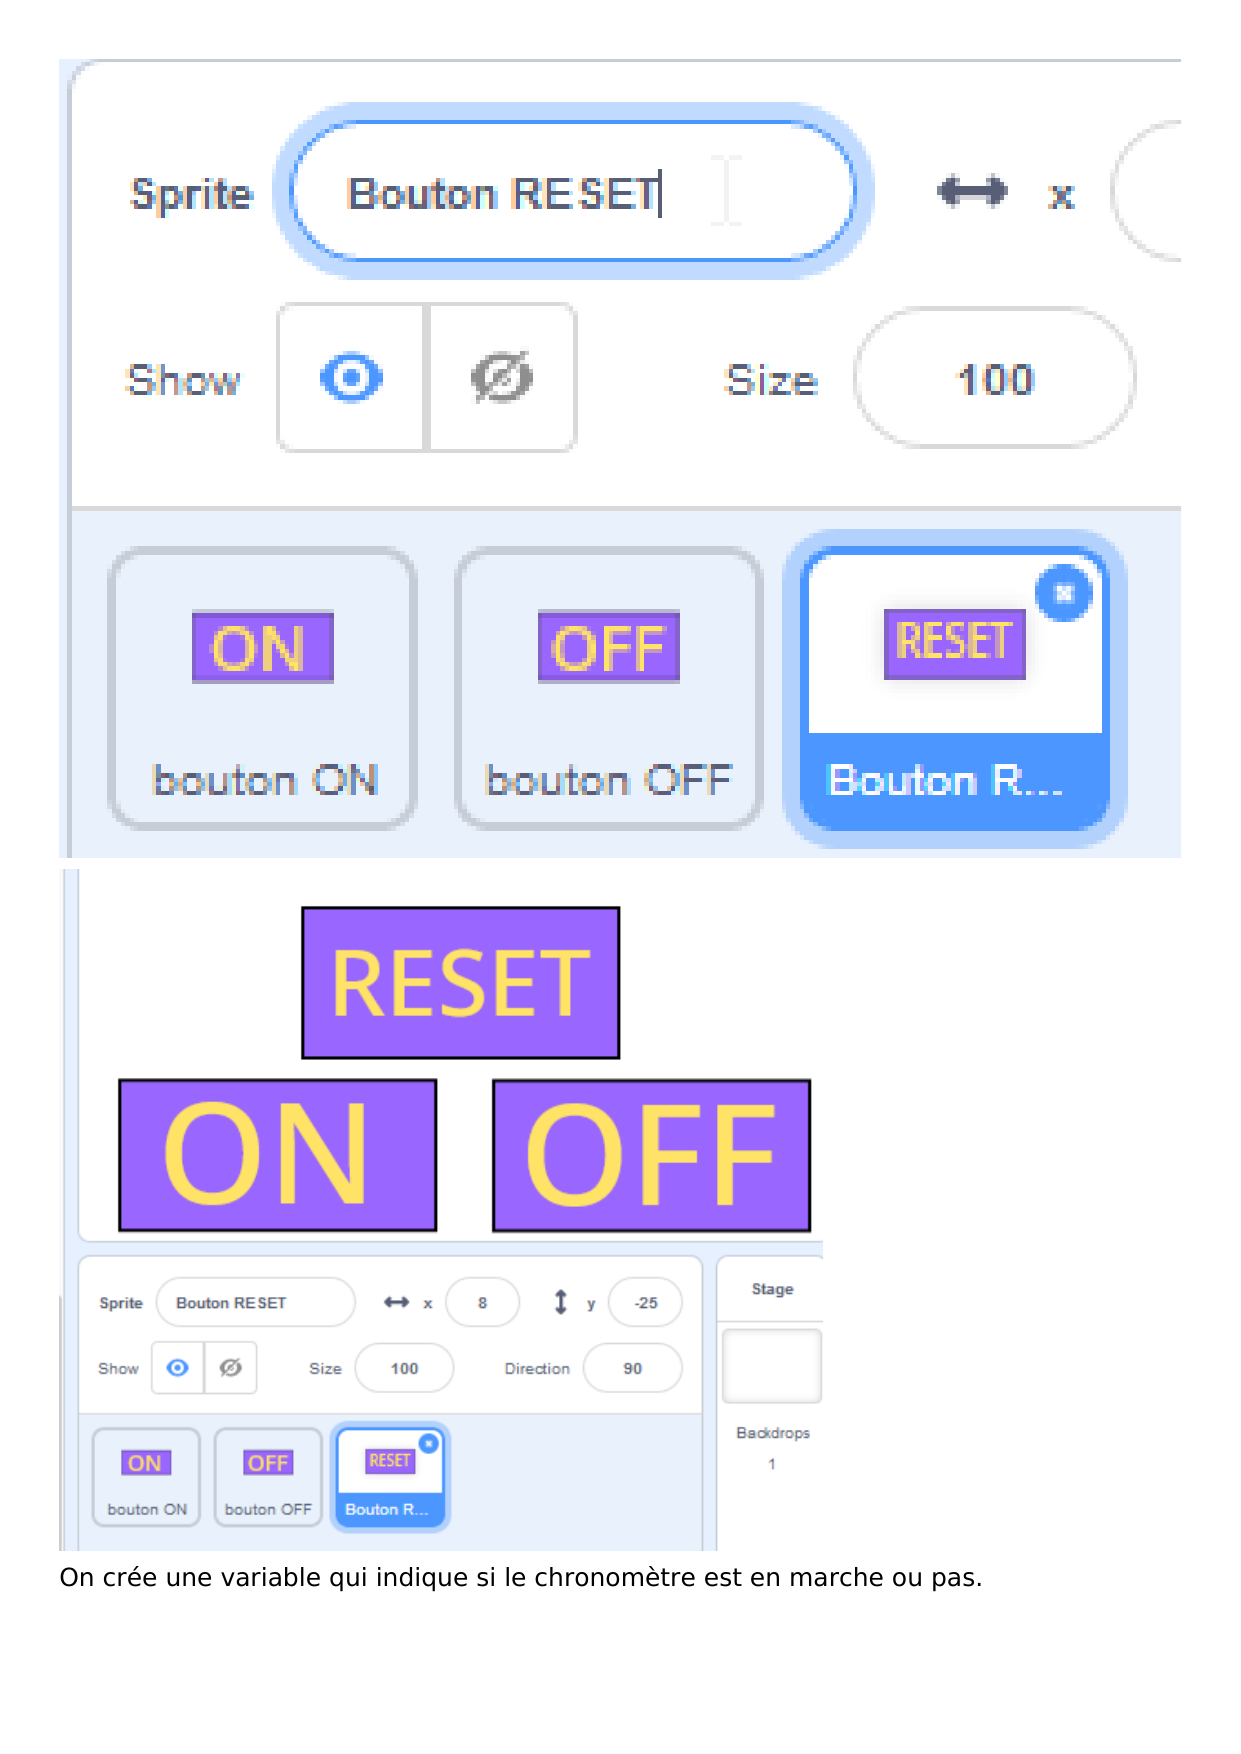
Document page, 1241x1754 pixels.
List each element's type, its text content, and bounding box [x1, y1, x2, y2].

picture [59, 59, 1182, 858]
picture [59, 869, 824, 1551]
text On crée une variable qui indique si le chronomètre est en marche ou pas. [59, 1563, 1181, 1593]
